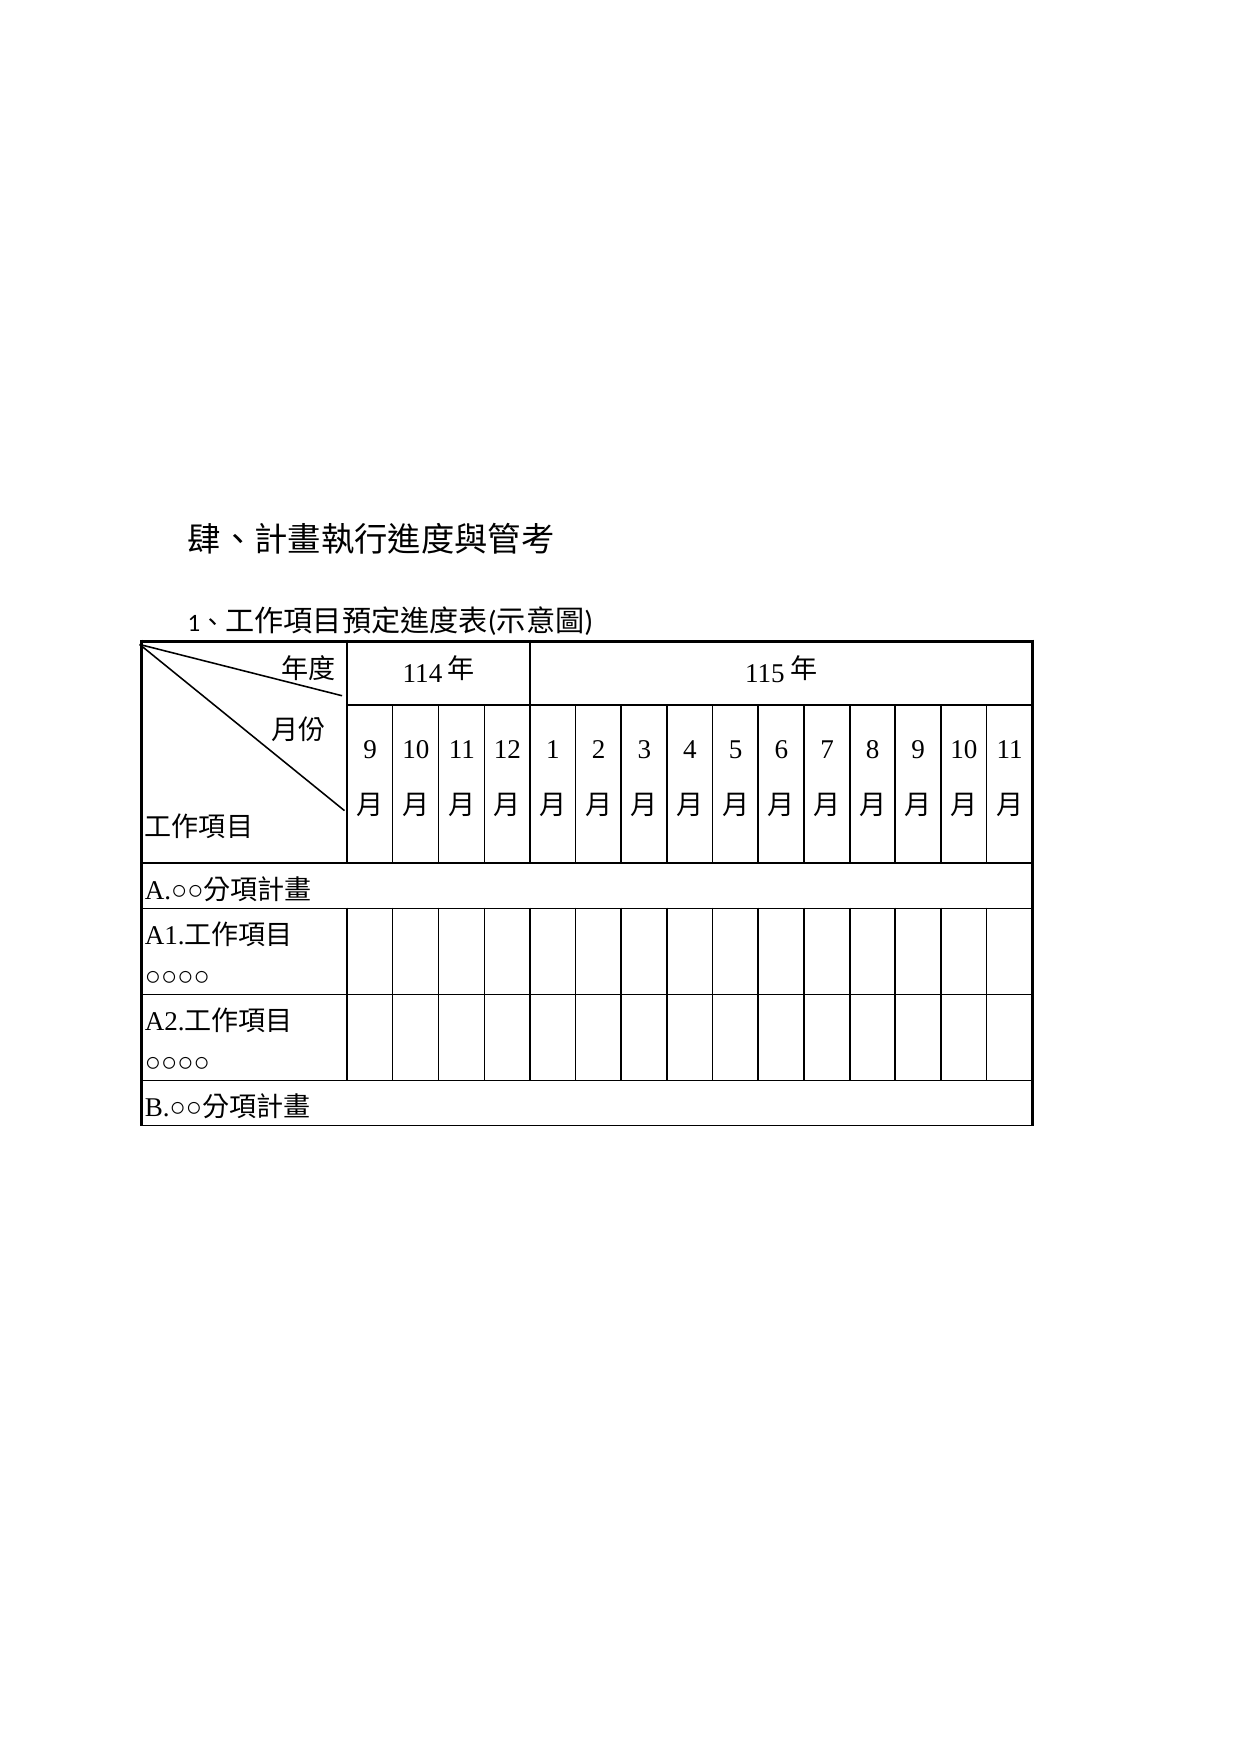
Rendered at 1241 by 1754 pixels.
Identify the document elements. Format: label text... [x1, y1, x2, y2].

table_cell [348, 909, 392, 993]
table_header 114年 [348, 643, 529, 704]
table_cell [805, 909, 849, 993]
table_cell [393, 909, 438, 993]
table_cell [987, 909, 1031, 993]
table_cell 2 月 [576, 706, 620, 862]
table_cell [393, 995, 438, 1079]
table_cell [759, 995, 803, 1079]
table_cell [896, 995, 940, 1079]
table_cell [851, 909, 894, 993]
table_cell [485, 909, 529, 993]
table_cell [439, 909, 484, 993]
table_cell 5 月 [713, 706, 757, 862]
table_cell [942, 909, 986, 993]
table_cell 1 月 [531, 706, 575, 862]
table_cell [485, 995, 529, 1079]
table_cell [668, 995, 712, 1079]
table_cell [713, 909, 757, 993]
table_cell [576, 995, 620, 1079]
table_cell 7 月 [805, 706, 849, 862]
table_header 年度 月份 工作項目 [143, 643, 346, 862]
table_cell A.○○分項計畫 [143, 864, 1031, 907]
table_cell [851, 995, 894, 1079]
list 工作項目預定進度表(示意圖) [187, 577, 1078, 639]
table_cell 9 月 [896, 706, 940, 862]
table_cell [531, 995, 575, 1079]
table_header 115年 [531, 643, 1031, 704]
table_cell [805, 995, 849, 1079]
table_cell [622, 909, 666, 993]
table_cell 11 月 [439, 706, 484, 862]
table_cell [942, 995, 986, 1079]
table_cell [531, 909, 575, 993]
text 肆、計畫執行進度與管考 [187, 496, 1078, 558]
table_cell [896, 909, 940, 993]
table_cell [622, 995, 666, 1079]
table_cell 4 月 [668, 706, 712, 862]
table_cell [576, 909, 620, 993]
table_cell 9 月 [348, 706, 392, 862]
table_cell [439, 995, 484, 1079]
table_cell 3 月 [622, 706, 666, 862]
table_cell [348, 995, 392, 1079]
table_cell 10 月 [393, 706, 438, 862]
table_cell 12 月 [485, 706, 529, 862]
table_cell [713, 995, 757, 1079]
table_cell [987, 995, 1031, 1079]
table_cell A1.工作項目 ○○○○ [143, 909, 346, 993]
table_cell 6 月 [759, 706, 803, 862]
table_cell B.○○分項計畫 [143, 1081, 1031, 1124]
table_cell [759, 909, 803, 993]
table_cell 10 月 [942, 706, 986, 862]
table_cell 11 月 [987, 706, 1031, 862]
table_cell A2.工作項目 ○○○○ [143, 995, 346, 1079]
table_cell [668, 909, 712, 993]
table_cell 8 月 [851, 706, 894, 862]
